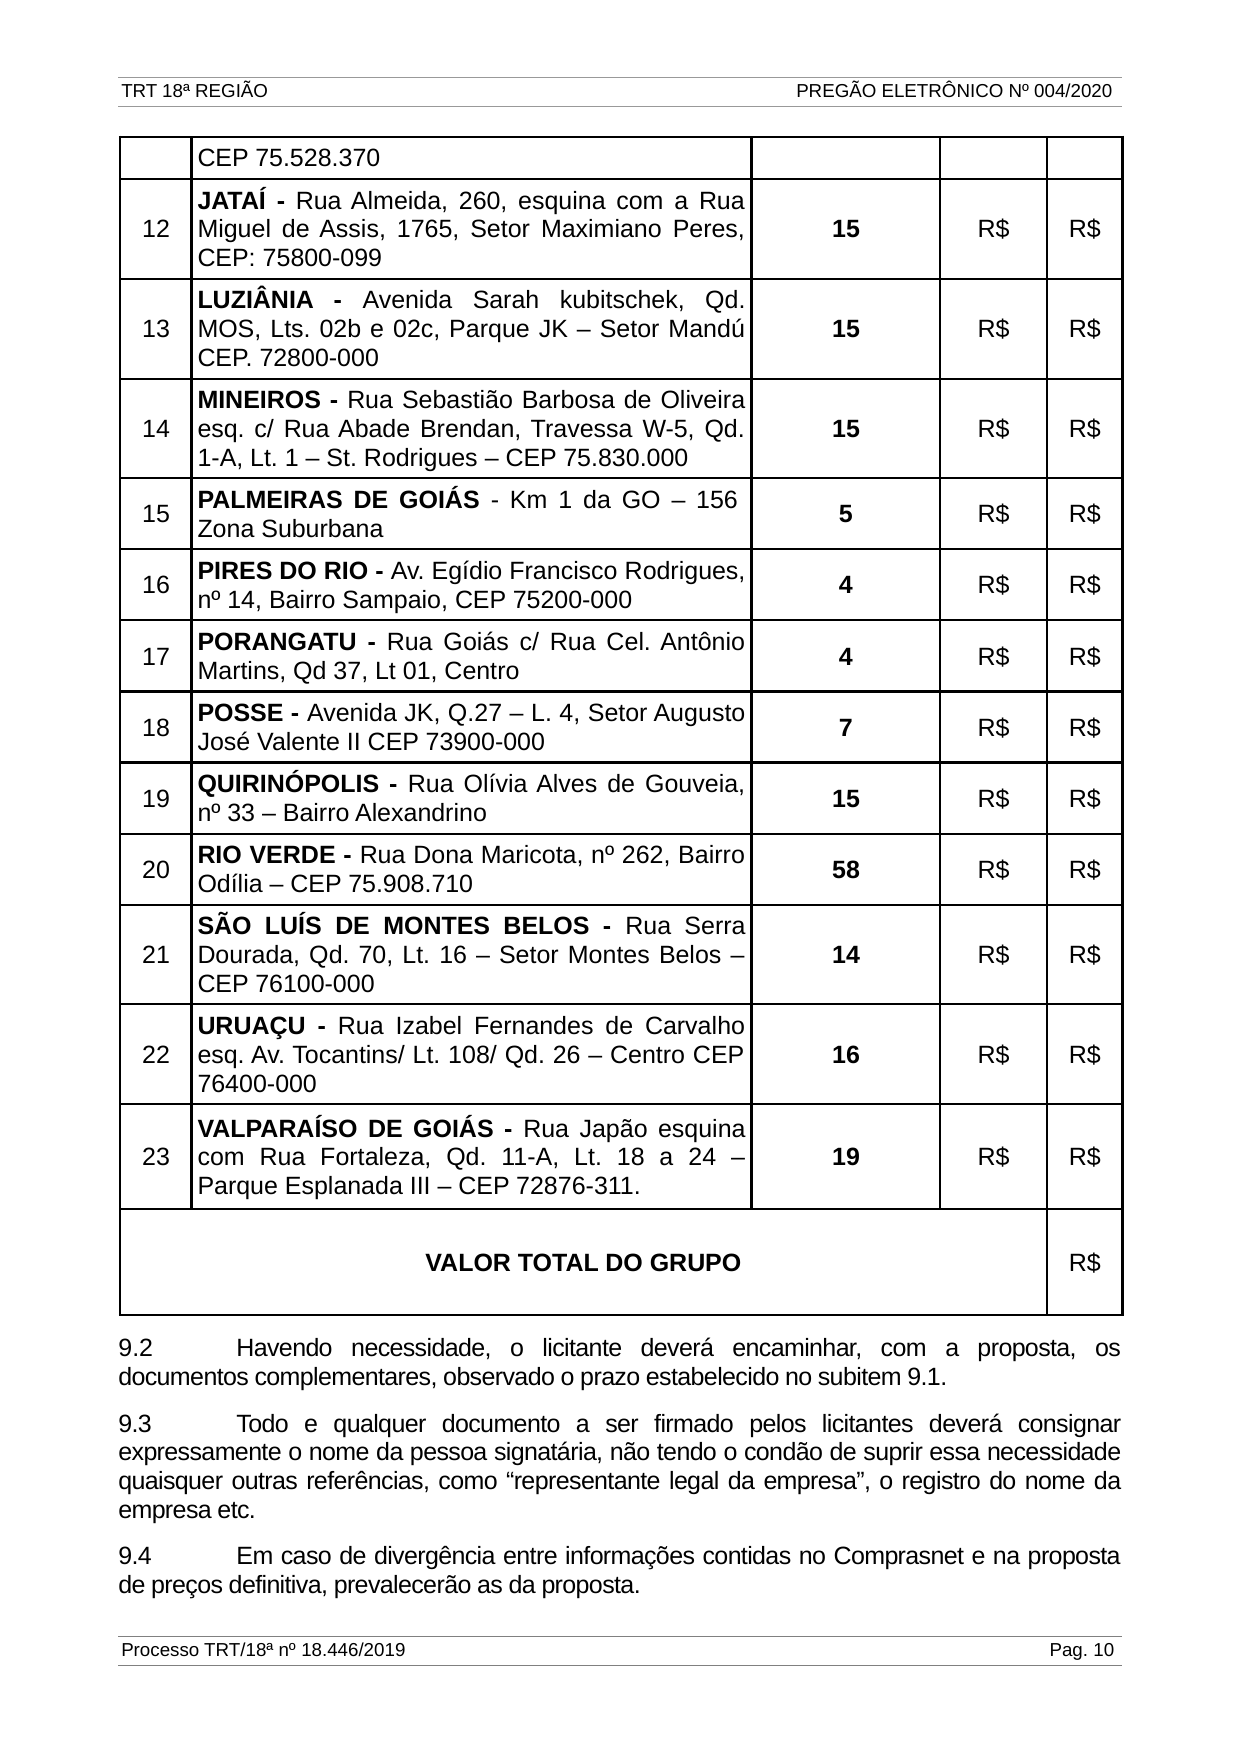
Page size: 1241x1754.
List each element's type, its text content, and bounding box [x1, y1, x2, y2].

table_cell R$ [941, 621, 1046, 690]
table_cell 22 [121, 1005, 190, 1103]
table_cell MINEIROS - Rua Sebastião Barbosa de Oliveira esq. c/ Rua Abade Brendan, Travessa W-5, Qd. 1-A, Lt. 1 – St. Rodrigues – CEP 75.830.000 [193, 380, 750, 477]
list 9.3 Todo e qualquer documento a ser firmado pelos licitantes deverá consignar expressamente o nome da pessoa signatária, não tendo o condão de suprir essa necessidade quaisquer outras referências, como “representante legal da empresa”, o registro do nome da empresa etc. [118, 1409, 1122, 1524]
table_cell 14 [121, 380, 190, 477]
table_cell R$ [1048, 906, 1121, 1003]
table_cell 5 [753, 479, 939, 548]
table_cell 15 [121, 479, 190, 548]
table_cell QUIRINÓPOLIS - Rua Olívia Alves de Gouveia, nº 33 – Bairro Alexandrino [193, 764, 750, 832]
table_cell R$ [1048, 621, 1121, 690]
table_cell R$ [1048, 764, 1121, 832]
table_cell [753, 138, 939, 178]
table_cell R$ [941, 180, 1046, 278]
table_cell 4 [753, 621, 939, 690]
table_cell R$ [941, 906, 1046, 1003]
table_cell 16 [121, 550, 190, 619]
table_cell R$ [1048, 479, 1121, 548]
table_cell 15 [753, 180, 939, 278]
table_cell R$ [1048, 1210, 1121, 1314]
table_cell R$ [941, 835, 1046, 903]
table_cell [1048, 138, 1121, 178]
table_cell VALPARAÍSO DE GOIÁS - Rua Japão esquina com Rua Fortaleza, Qd. 11-A, Lt. 18 a 24 – Parque Esplanada III – CEP 72876-311. [193, 1105, 750, 1208]
table_cell SÃO LUÍS DE MONTES BELOS - Rua Serra Dourada, Qd. 70, Lt. 16 – Setor Montes Belos – CEP 76100-000 [193, 906, 750, 1003]
table_cell VALOR TOTAL DO GRUPO [121, 1210, 1046, 1314]
table_cell PALMEIRAS DE GOIÁS - Km 1 da GO – 156 Zona Suburbana [193, 479, 750, 548]
table_cell R$ [941, 693, 1046, 761]
table_cell URUAÇU - Rua Izabel Fernandes de Carvalho esq. Av. Tocantins/ Lt. 108/ Qd. 26 – Centro CEP 76400-000 [193, 1005, 750, 1103]
table_cell RIO VERDE - Rua Dona Maricota, nº 262, Bairro Odília – CEP 75.908.710 [193, 835, 750, 903]
table_cell 15 [753, 280, 939, 377]
table_cell 13 [121, 280, 190, 377]
table_cell CEP 75.528.370 [193, 138, 750, 178]
table_cell PIRES DO RIO - Av. Egídio Francisco Rodrigues, nº 14, Bairro Sampaio, CEP 75200-000 [193, 550, 750, 619]
table_cell 15 [753, 764, 939, 832]
table_cell R$ [1048, 1105, 1121, 1208]
table_cell 19 [121, 764, 190, 832]
table_cell 16 [753, 1005, 939, 1103]
table_cell 23 [121, 1105, 190, 1208]
table_cell R$ [941, 380, 1046, 477]
table_cell R$ [1048, 180, 1121, 278]
table_cell [121, 138, 190, 178]
table_cell R$ [941, 280, 1046, 377]
table_cell 58 [753, 835, 939, 903]
text 9.2 Havendo necessidade, o licitante deverá encaminhar, com a proposta, os documentos complementares, observado o prazo estabelecido no subitem 9.1. [118, 1333, 1122, 1391]
table_cell R$ [941, 479, 1046, 548]
table_cell R$ [1048, 1005, 1121, 1103]
table_cell R$ [1048, 835, 1121, 903]
table_cell R$ [941, 1005, 1046, 1103]
table_cell JATAÍ - Rua Almeida, 260, esquina com a Rua Miguel de Assis, 1765, Setor Maximiano Peres, CEP: 75800-099 [193, 180, 750, 278]
table_cell [941, 138, 1046, 178]
table_cell R$ [941, 1105, 1046, 1208]
table_cell R$ [941, 764, 1046, 832]
table_cell R$ [941, 550, 1046, 619]
table_cell 14 [753, 906, 939, 1003]
table_cell R$ [1048, 380, 1121, 477]
table_cell 12 [121, 180, 190, 278]
table_cell R$ [1048, 280, 1121, 377]
table_cell R$ [1048, 550, 1121, 619]
table_cell 17 [121, 621, 190, 690]
table_cell 19 [753, 1105, 939, 1208]
table_cell LUZIÂNIA - Avenida Sarah kubitschek, Qd. MOS, Lts. 02b e 02c, Parque JK – Setor Mandú CEP. 72800-000 [193, 280, 750, 377]
table_cell R$ [1048, 693, 1121, 761]
table_cell 4 [753, 550, 939, 619]
table_cell PORANGATU - Rua Goiás c/ Rua Cel. Antônio Martins, Qd 37, Lt 01, Centro [193, 621, 750, 690]
table_cell 20 [121, 835, 190, 903]
table_cell 21 [121, 906, 190, 1003]
table_cell 15 [753, 380, 939, 477]
table_cell 18 [121, 693, 190, 761]
list 9.4 Em caso de divergência entre informações contidas no Comprasnet e na proposta de preços definitiva, prevalecerão as da proposta. [118, 1541, 1122, 1599]
table_cell POSSE - Avenida JK, Q.27 – L. 4, Setor Augusto José Valente II CEP 73900-000 [193, 693, 750, 761]
table_cell 7 [753, 693, 939, 761]
